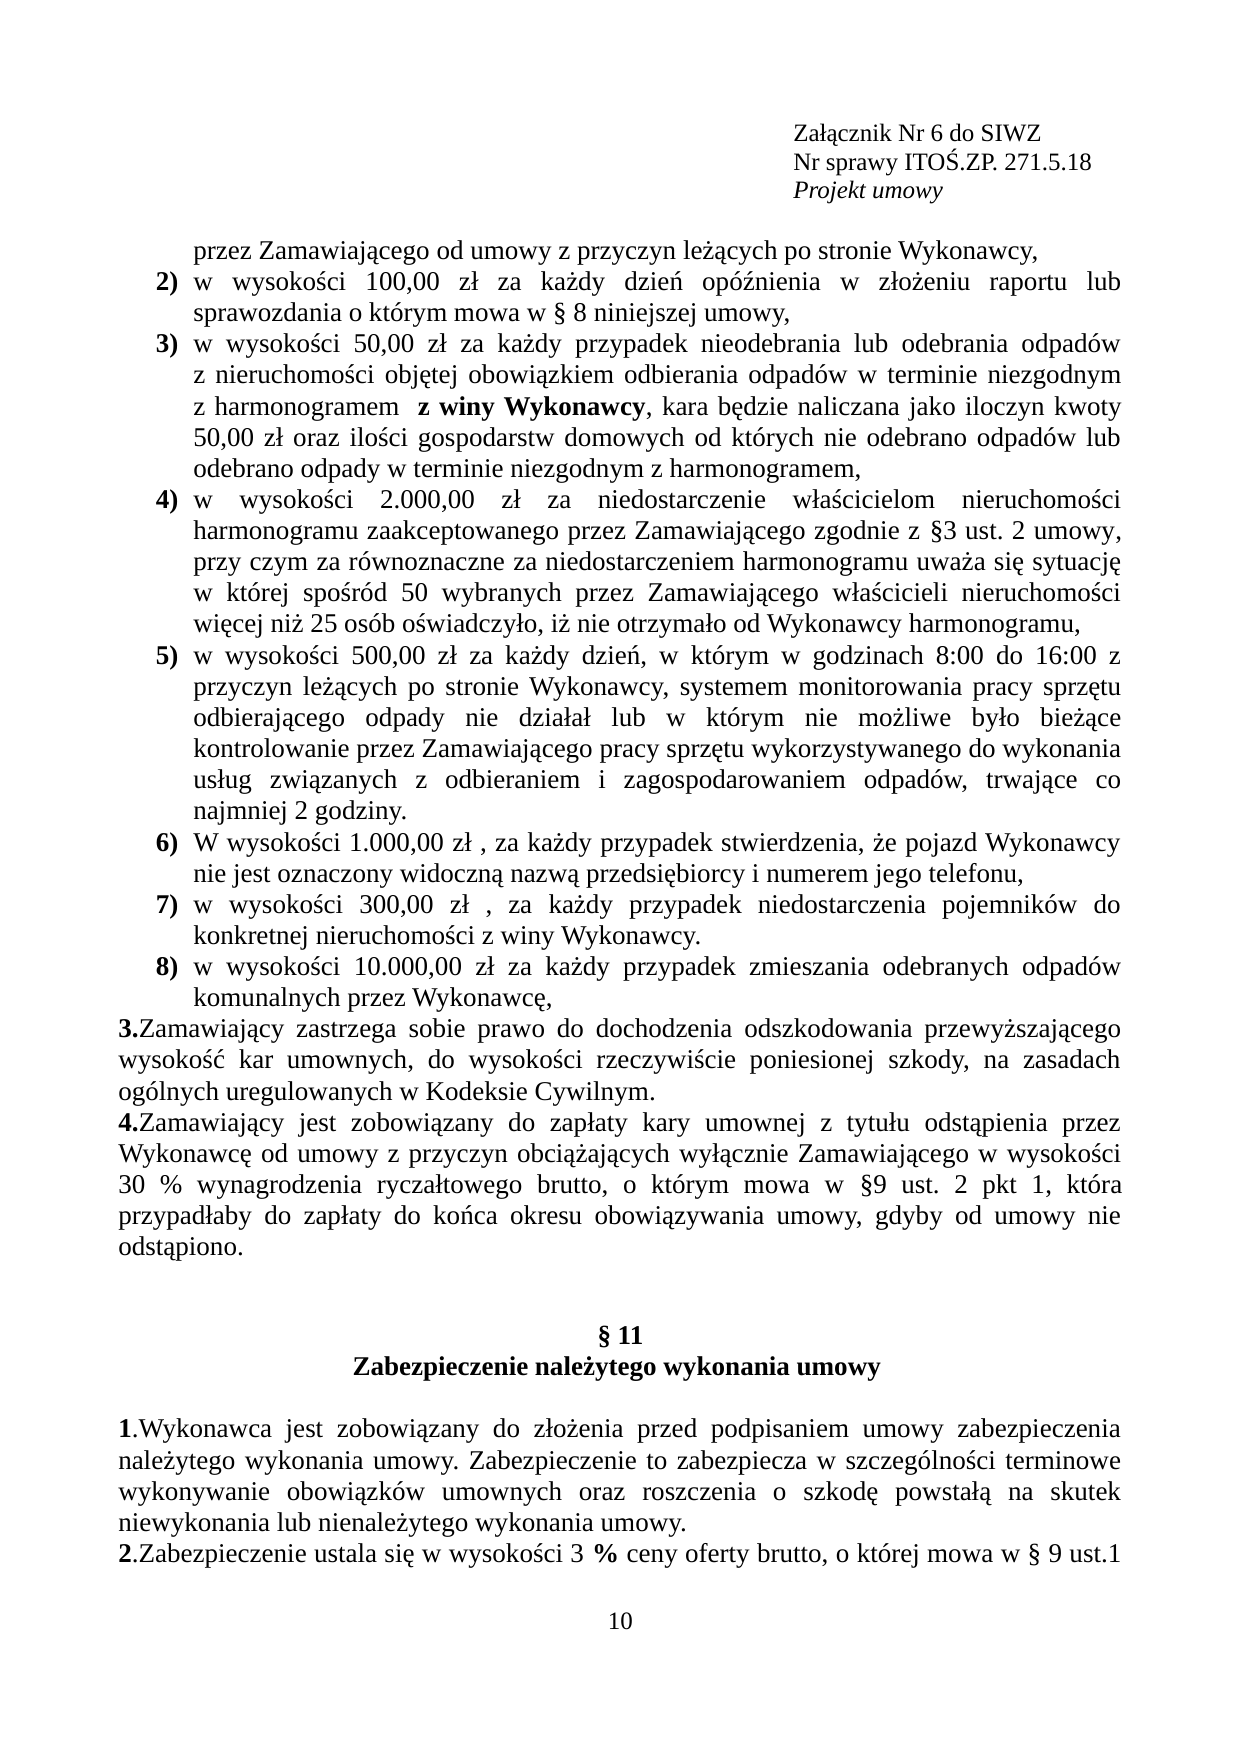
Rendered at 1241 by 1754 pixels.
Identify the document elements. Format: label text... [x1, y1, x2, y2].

list W wysokości 1.000,00 zł , za każdy przypadek stwierdzenia, że pojazd Wykonawcy nie jest oznaczony widoczną nazwą przedsiębiorcy i numerem jego telefonu, [156, 826, 1122, 888]
list w wysokości 500,00 zł za każdy dzień, w którym w godzinach 8:00 do 16:00 z przyczyn leżących po stronie Wykonawcy, systemem monitorowania pracy sprzętu odbierającego odpady nie działał lub w którym nie możliwe było bieżące kontrolowanie przez Zamawiającego pracy sprzętu wykorzystywanego do wykonania usług związanych z odbieraniem i zagospodarowaniem odpadów, trwające co najmniej 2 godziny. [156, 639, 1122, 826]
text 1.Wykonawca jest zobowiązany do złożenia przed podpisaniem umowy zabezpieczenia należytego wykonania umowy. Zabezpieczenie to zabezpiecza w szczególności terminowe wykonywanie obowiązków umownych oraz roszczenia o szkodę powstałą na skutek niewykonania lub nienależytego wykonania umowy. [118, 1413, 1122, 1537]
list w wysokości 2.000,00 zł za niedostarczenie właścicielom nieruchomości harmonogramu zaakceptowanego przez Zamawiającego zgodnie z §3 ust. 2 umowy, przy czym za równoznaczne za niedostarczeniem harmonogramu uważa się sytuację w której spośród 50 wybranych przez Zamawiającego właścicieli nieruchomości więcej niż 25 osób oświadczyło, iż nie otrzymało od Wykonawcy harmonogramu, [156, 483, 1122, 639]
text Zabezpieczenie należytego wykonania umowy [118, 1350, 1122, 1381]
list w wysokości 100,00 zł za każdy dzień opóźnienia w złożeniu raportu lub sprawozdania o którym mowa w § 8 niniejszej umowy, [156, 265, 1122, 327]
list przez Zamawiającego od umowy z przyczyn leżących po stronie Wykonawcy, [156, 234, 1122, 265]
list w wysokości 10.000,00 zł za każdy przypadek zmieszania odebranych odpadów komunalnych przez Wykonawcę, [156, 950, 1122, 1012]
text § 11 [118, 1319, 1122, 1350]
list w wysokości 300,00 zł , za każdy przypadek niedostarczenia pojemników do konkretnej nieruchomości z winy Wykonawcy. [156, 888, 1122, 950]
text 4.Zamawiający jest zobowiązany do zapłaty kary umownej z tytułu odstąpienia przez Wykonawcę od umowy z przyczyn obciążających wyłącznie Zamawiającego w wysokości 30 % wynagrodzenia ryczałtowego brutto, o którym mowa w §9 ust. 2 pkt 1, która przypadłaby do zapłaty do końca okresu obowiązywania umowy, gdyby od umowy nie odstąpiono. [118, 1106, 1122, 1262]
list w wysokości 50,00 zł za każdy przypadek nieodebrania lub odebrania odpadów z nieruchomości objętej obowiązkiem odbierania odpadów w terminie niezgodnym z harmonogramem z winy Wykonawcy, kara będzie naliczana jako iloczyn kwoty 50,00 zł oraz ilości gospodarstw domowych od których nie odebrano odpadów lub odebrano odpady w terminie niezgodnym z harmonogramem, [156, 327, 1122, 483]
text 3.Zamawiający zastrzega sobie prawo do dochodzenia odszkodowania przewyższającego wysokość kar umownych, do wysokości rzeczywiście poniesionej szkody, na zasadach ogólnych uregulowanych w Kodeksie Cywilnym. [118, 1012, 1122, 1106]
text 2.Zabezpieczenie ustala się w wysokości 3 % ceny oferty brutto, o której mowa w § 9 ust.1 [118, 1537, 1122, 1568]
